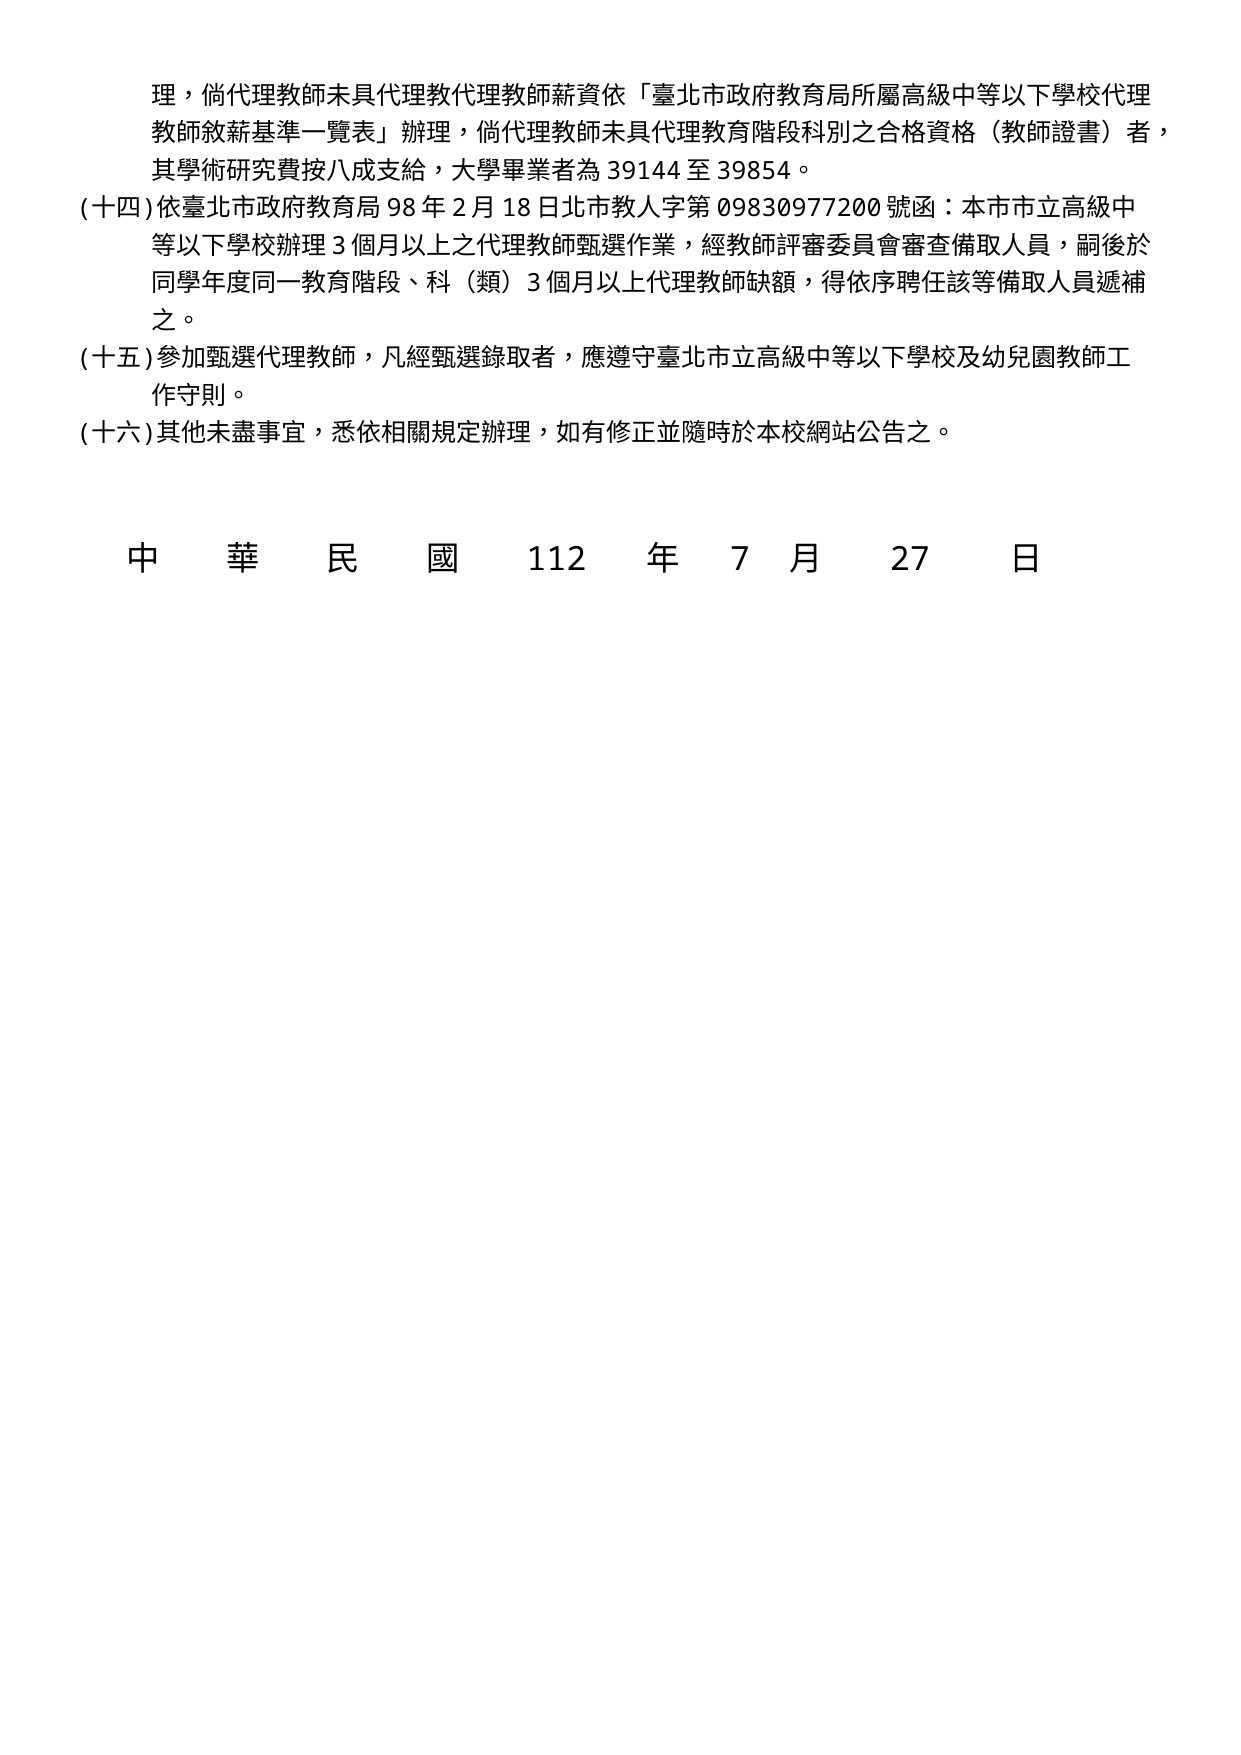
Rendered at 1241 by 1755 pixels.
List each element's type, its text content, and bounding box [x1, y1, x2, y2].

text 中 華 民 國 112 年 7 月 27 日 [126, 532, 1152, 580]
text (十五)參加甄選代理教師，凡經甄選錄取者，應遵守臺北市立高級中等以下學校及幼兒園教師工作守則。 [76, 336, 1152, 411]
text (十四)依臺北市政府教育局98年2月18日北市教人字第09830977200號函：本市市立高級中等以下學校辦理3個月以上之代理教師甄選作業，經教師評審委員會審查備取人員，嗣後於同學年度同一教育階段、科（類）3個月以上代理教師缺額，得依序聘任該等備取人員遞補之。 [76, 186, 1152, 336]
text (十三)代理教師薪資依「臺北市政府教育局所屬高級中等以下學校代理教師敘薪基準一覽表」辦理，倘代理教師未具代理教代理教師薪資依「臺北市政府教育局所屬高級中等以下學校代理教師敘薪基準一覽表」辦理，倘代理教師未具代理教育階段科別之合格資格（教師證書）者，其學術研究費按八成支給，大學畢業者為39144至39854。 [76, 74, 1152, 186]
text (十六)其他未盡事宜，悉依相關規定辦理，如有修正並隨時於本校網站公告之。 [76, 411, 1152, 449]
